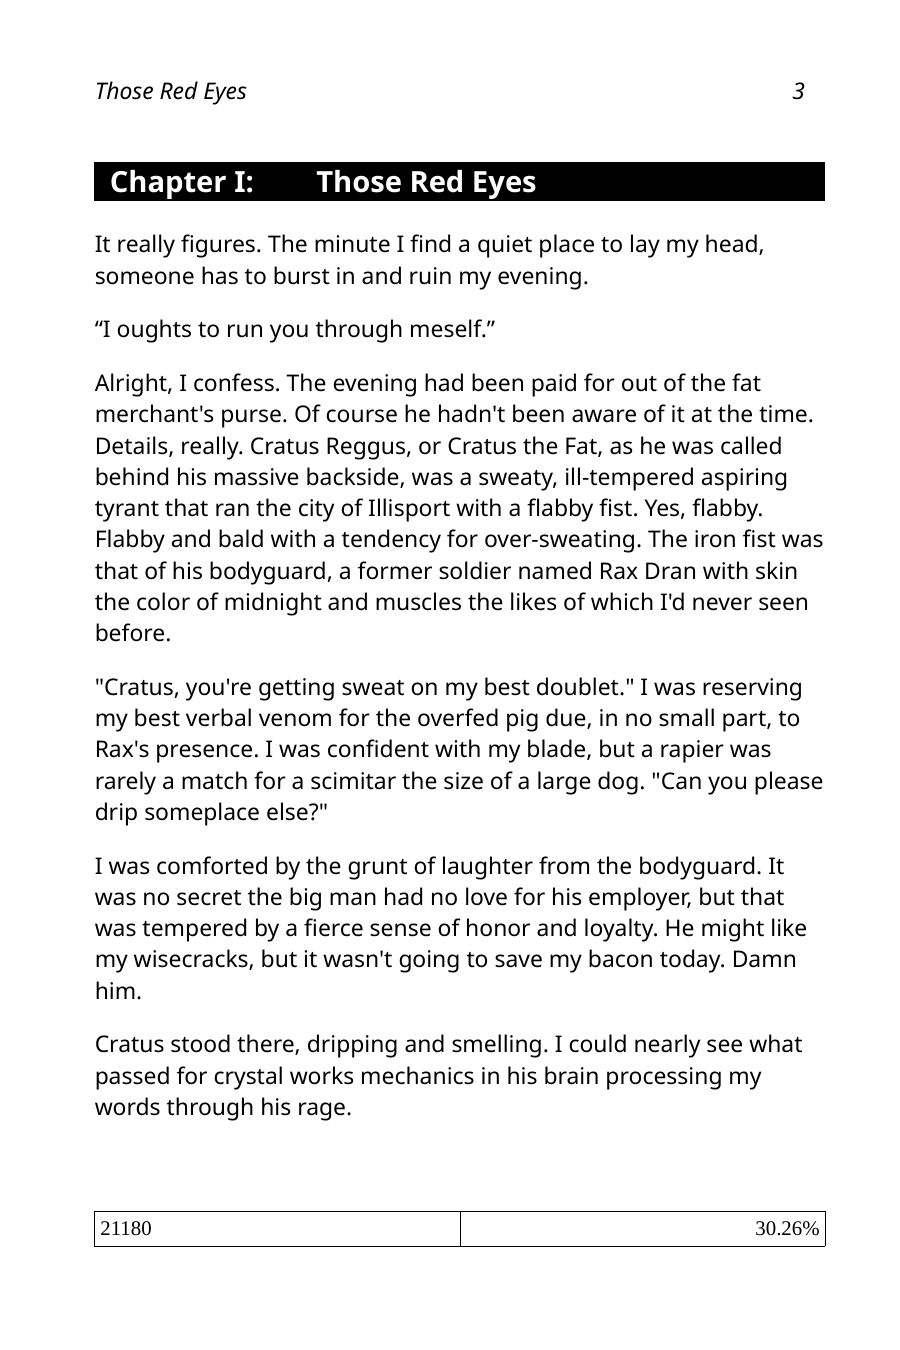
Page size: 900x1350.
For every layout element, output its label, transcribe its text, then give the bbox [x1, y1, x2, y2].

text Cratus stood there, dripping and smelling. I could nearly see what passed for crystal works mechanics in his brain processing my words through his rage. [94, 1028, 825, 1122]
text “I oughts to run you through meself.” [94, 313, 825, 345]
subtitle Those Red Eyes [94, 162, 825, 201]
text It really figures. The minute I find a quiet place to lay my head, someone has to burst in and ruin my evening. [94, 228, 825, 291]
text "Cratus, you're getting sweat on my best doublet." I was reserving my best verbal venom for the overfed pig due, in no small part, to Rax's presence. I was confident with my blade, but a rapier was rarely a match for a scimitar the size of a large dog. "Can you please drip someplace else?" [94, 671, 825, 827]
text I was comforted by the grunt of laughter from the bodyguard. It was no secret the big man had no love for his employer, but that was tempered by a fierce sense of honor and loyalty. He might like my wisecracks, but it wasn't going to save my bacon today. Damn him. [94, 850, 825, 1006]
text Alright, I confess. The evening had been paid for out of the fat merchant's purse. Of course he hadn't been aware of it at the time. Details, really. Cratus Reggus, or Cratus the Fat, as he was called behind his massive backside, was a sweaty, ill-tempered aspiring tyrant that ran the city of Illisport with a flabby fist. Yes, flabby. Flabby and bald with a tendency for over-sweating. The iron fist was that of his bodyguard, a former soldier named Rax Dran with skin the color of midnight and muscles the likes of which I'd never seen before. [94, 367, 825, 648]
